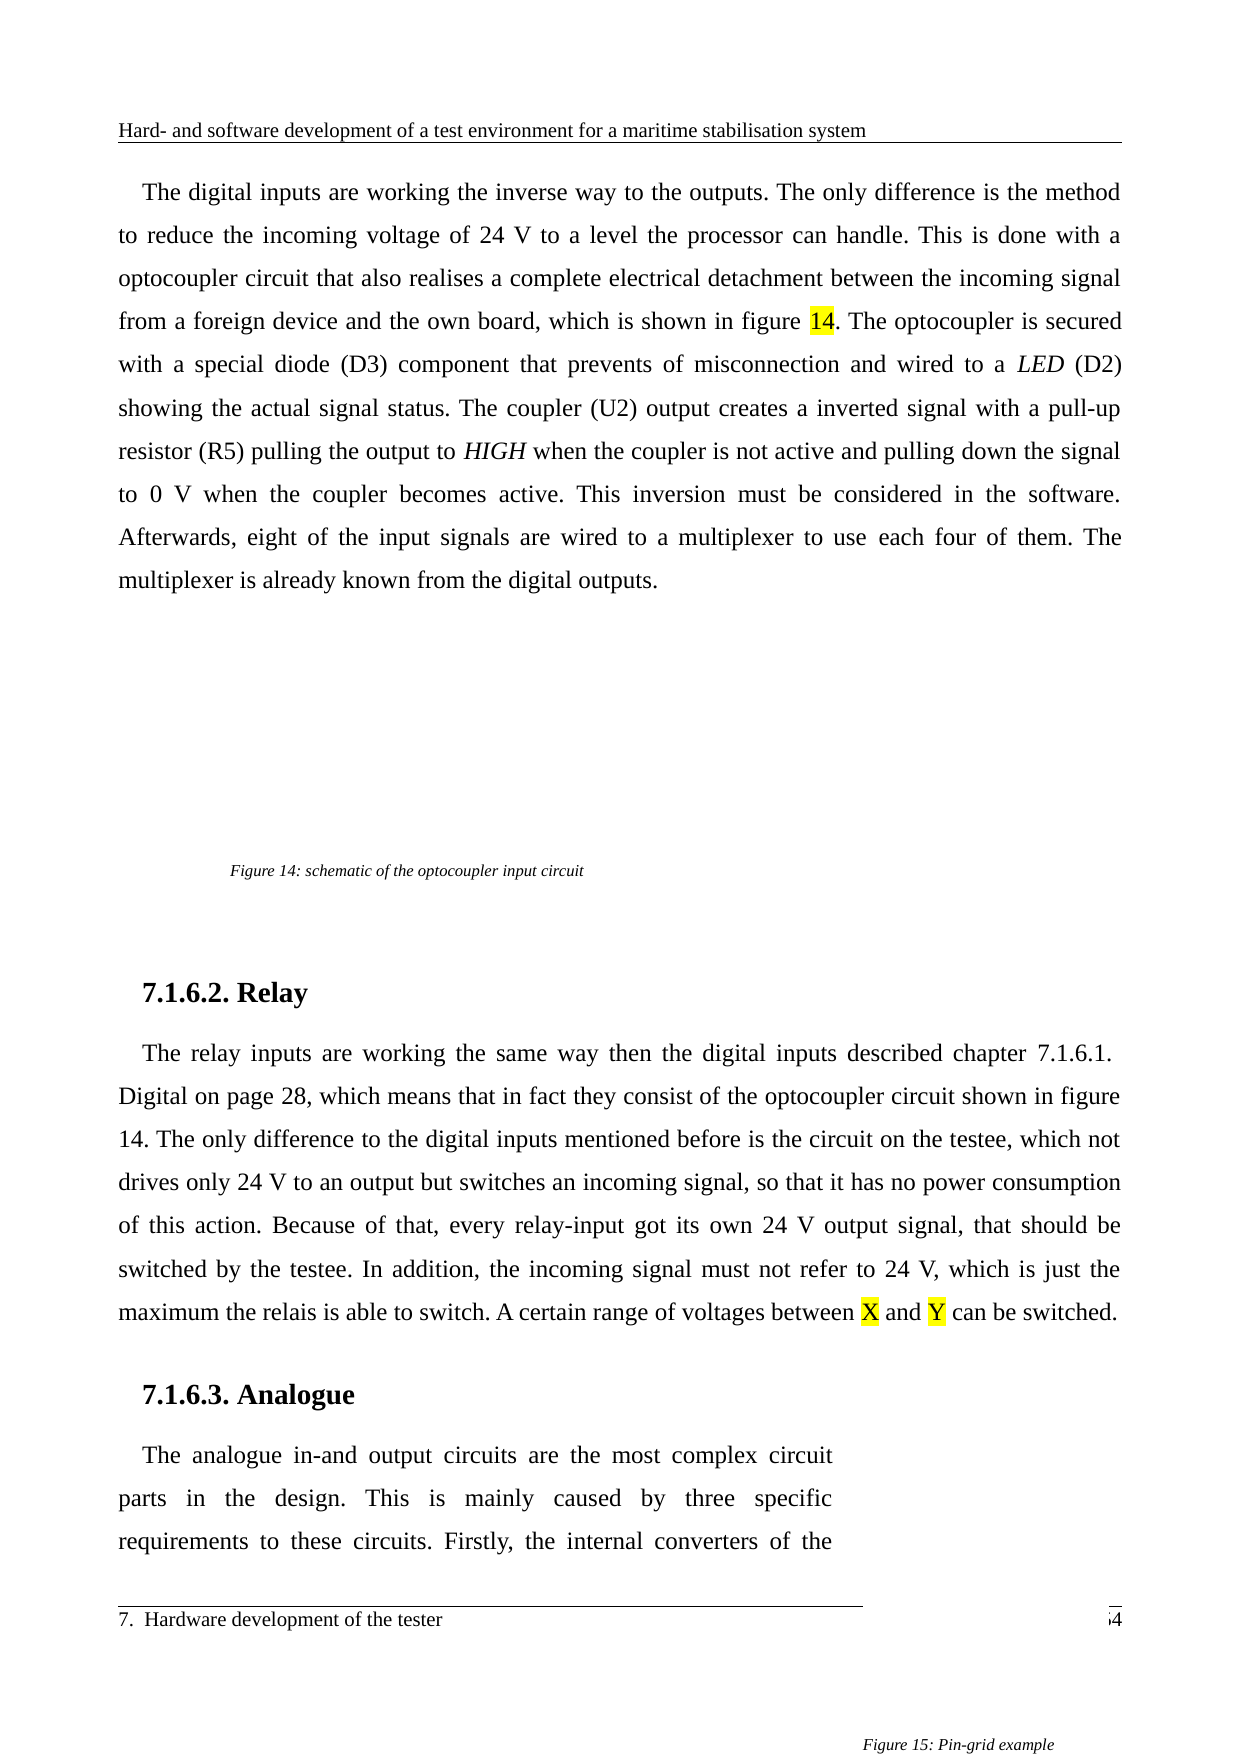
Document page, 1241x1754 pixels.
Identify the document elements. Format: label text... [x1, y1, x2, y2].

text The digital inputs are working the inverse way to the outputs. The only difference is the method to reduce the incoming voltage of 24 V to a level the processor can handle. This is done with a optocoupler circuit that also realises a complete electrical detachment between the incoming signal from a foreign device and the own board, which is shown in figure 14. The optocoupler is secured with a special diode (D3) component that prevents of misconnection and wired to a LED (D2) showing the actual signal status. The coupler (U2) output creates a inverted signal with a pull-up resistor (R5) pulling the output to HIGH when the coupler is not active and pulling down the signal to 0 V when the coupler becomes active. This inversion must be considered in the software. Afterwards, eight of the input signals are wired to a multiplexer to use each four of them. The multiplexer is already known from the digital outputs. [118, 177, 1122, 594]
text The analogue in-and output circuits are the most complex circuit parts in the design. This is mainly caused by three specific requirements to these circuits. Firstly, the internal converters of the [118, 1440, 863, 1555]
subtitle Relay [118, 975, 1122, 1009]
subtitle Analogue [118, 1377, 863, 1411]
text The relay inputs are working the same way then the digital inputs described chapter 7.1.6.1. Digital on page 28, which means that in fact they consist of the optocoupler circuit shown in figure 14. The only difference to the digital inputs mentioned before is the circuit on the testee, which not drives only 24 V to an output but switches an incoming signal, so that it has no power consumption of this action. Because of that, every relay-input got its own 24 V output signal, that should be switched by the testee. In addition, the incoming signal must not refer to 24 V, which is just the maximum the relais is able to switch. A certain range of voltages between X and Y can be switched. [118, 1038, 1122, 1326]
text Figure 14: schematic of the optocoupler input circuit [230, 633, 1010, 880]
subtitle [1109, 1377, 1122, 1411]
text Figure 15: Pin-grid example [863, 1385, 1109, 1754]
